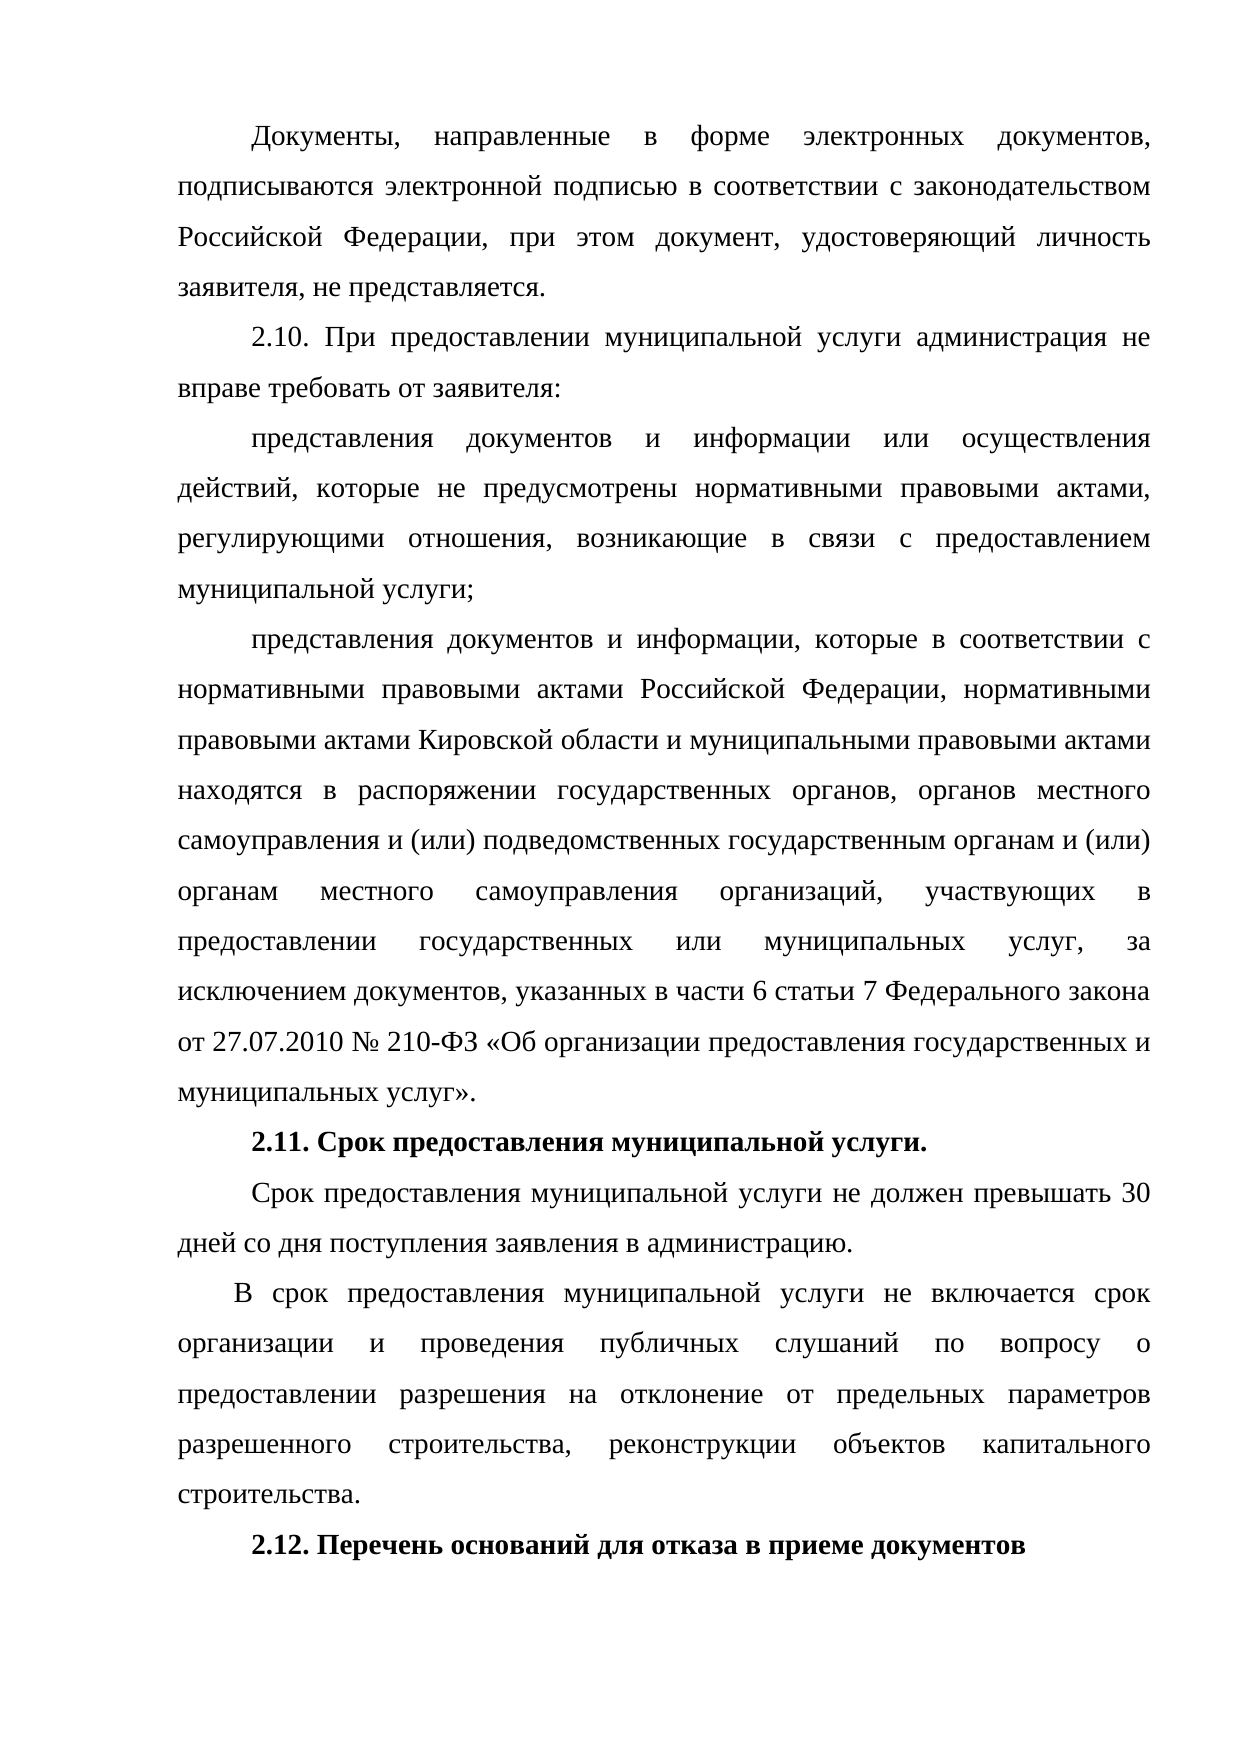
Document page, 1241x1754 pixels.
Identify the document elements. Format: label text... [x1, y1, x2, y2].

subtitle Срок предоставления муниципальной услуги не должен превышать 30 дней со дня поступления заявления в администрацию. [177, 1175, 1152, 1258]
text В срок предоставления муниципальной услуги не включается срок организации и проведения публичных слушаний по вопросу о предоставлении разрешения на отклонение от предельных параметров разрешенного строительства, реконструкции объектов капитального строительства. [177, 1275, 1152, 1510]
text 2.11. Срок предоставления муниципальной услуги. [177, 1124, 1152, 1158]
text представления документов и информации, которые в соответствии с нормативными правовыми актами Российской Федерации, нормативными правовыми актами Кировской области и муниципальными правовыми актами находятся в распоряжении государственных органов, органов местного самоуправления и (или) подведомственных государственным органам и (или) органам местного самоуправления организаций, участвующих в предоставлении государственных или муниципальных услуг, за исключением документов, указанных в части 6 статьи 7 Федерального закона от 27.07.2010 № 210-ФЗ «Об организации предоставления государственных и муниципальных услуг». [177, 621, 1152, 1108]
text 2.12. Перечень оснований для отказа в приеме документов [177, 1527, 1152, 1560]
text представления документов и информации или осуществления действий, которые не предусмотрены нормативными правовыми актами, регулирующими отношения, возникающие в связи с предоставлением муниципальной услуги; [177, 420, 1152, 604]
text Документы, направленные в форме электронных документов, подписываются электронной подписью в соответствии с законодательством Российской Федерации, при этом документ, удостоверяющий личность заявителя, не представляется. [177, 118, 1152, 303]
text 2.10. При предоставлении муниципальной услуги администрация не вправе требовать от заявителя: [177, 319, 1152, 403]
